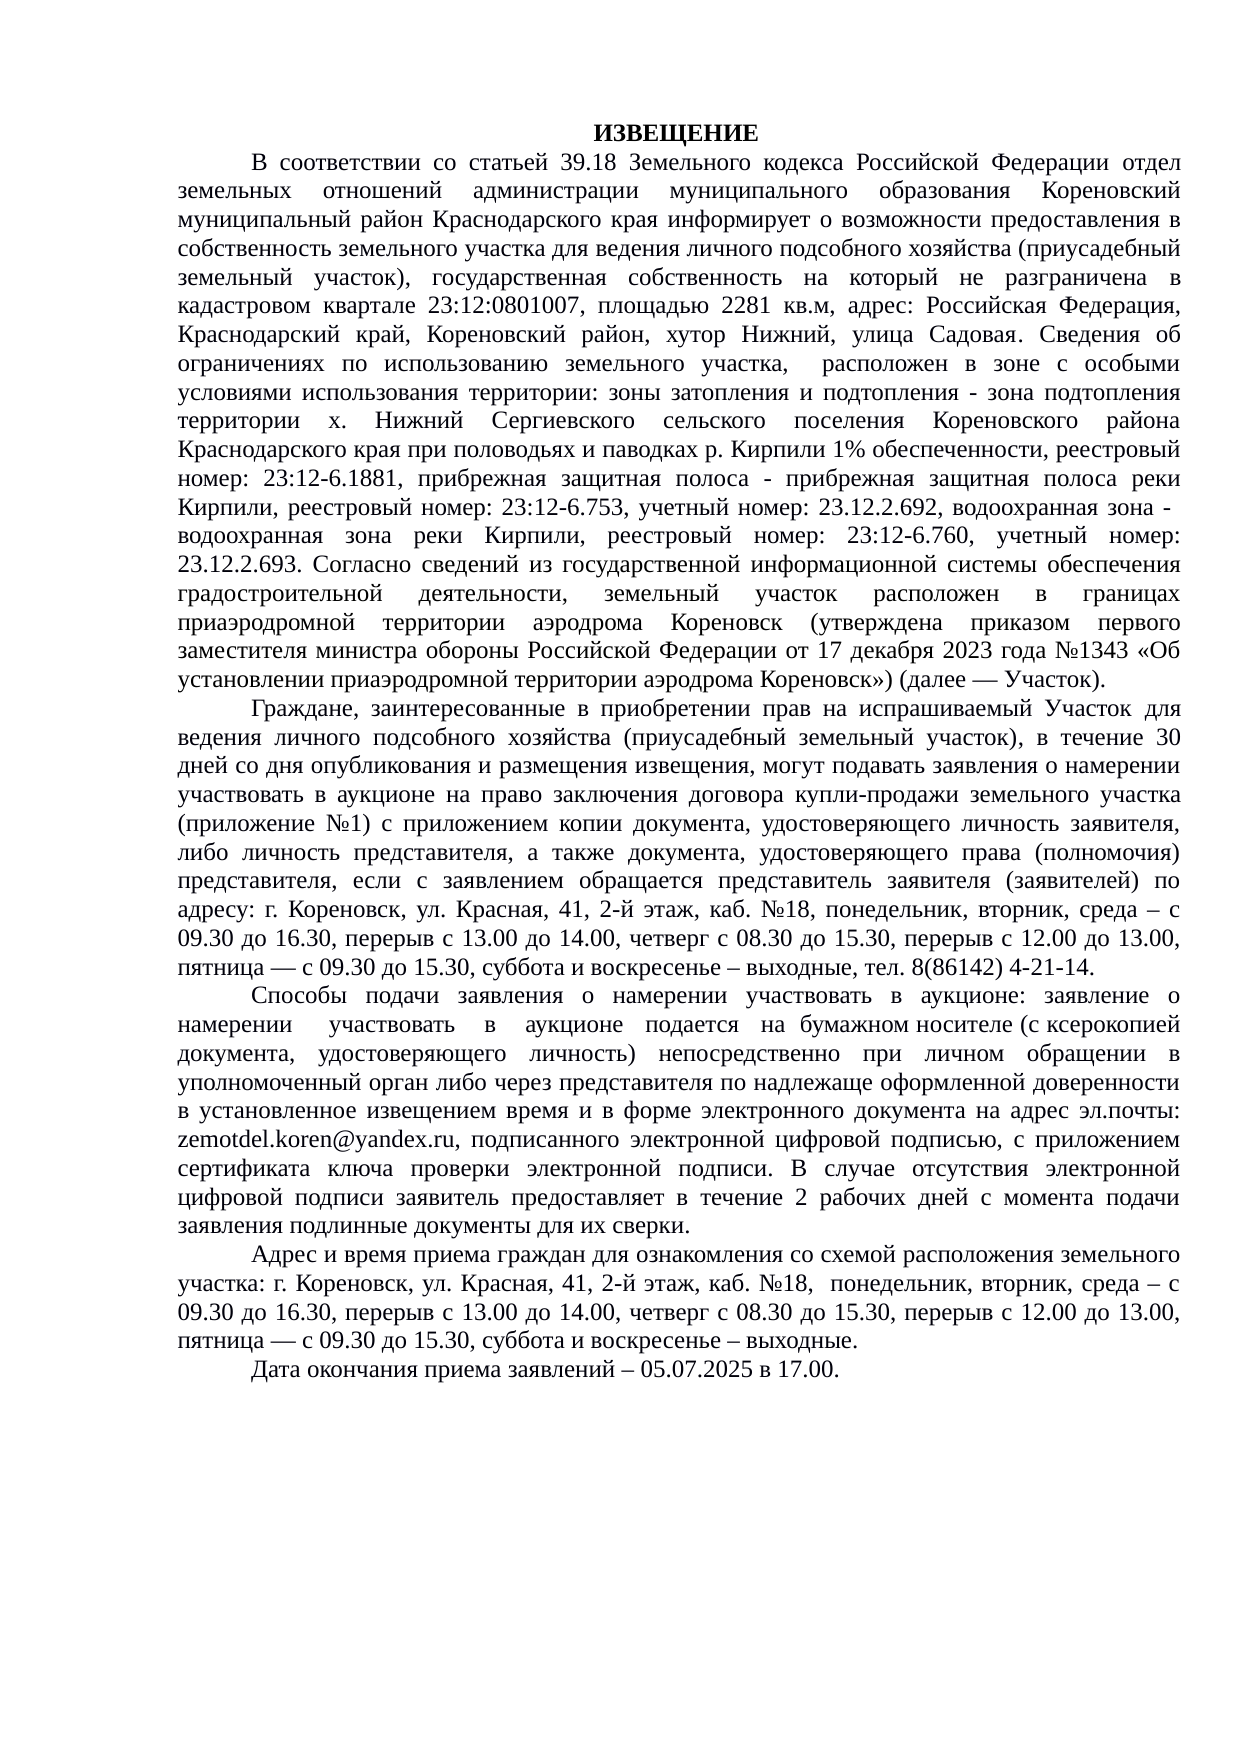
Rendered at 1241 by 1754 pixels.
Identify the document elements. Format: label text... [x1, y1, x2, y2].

text Дата окончания приема заявлений – 05.07.2025 в 17.00. [177, 1354, 1181, 1383]
text Граждане, заинтересованные в приобретении прав на испрашиваемый Участок для ведения личного подсобного хозяйства (приусадебный земельный участок), в течение 30 дней со дня опубликования и размещения извещения, могут подавать заявления о намерении участвовать в аукционе на право заключения договора купли-продажи земельного участка (приложение №1) с приложением копии документа, удостоверяющего личность заявителя, либо личность представителя, а также документа, удостоверяющего права (полномочия) представителя, если с заявлением обращается представитель заявителя (заявителей) по адресу: г. Кореновск, ул. Красная, 41, 2-й этаж, каб. №18, понедельник, вторник, среда – с 09.30 до 16.30, перерыв с 13.00 до 14.00, четверг с 08.30 до 15.30, перерыв с 12.00 до 13.00, пятница — с 09.30 до 15.30, суббота и воскресенье – выходные, тел. 8(86142) 4-21-14. [177, 693, 1181, 981]
text В соответствии со статьей 39.18 Земельного кодекса Российской Федерации отдел земельных отношений администрации муниципального образования Кореновский муниципальный район Краснодарского края информирует о возможности предоставления в собственность земельного участка для ведения личного подсобного хозяйства (приусадебный земельный участок), государственная собственность на который не разграничена в кадастровом квартале 23:12:0801007, площадью 2281 кв.м, адрес: Российская Федерация, Краснодарский край, Кореновский район, хутор Нижний, улица Садовая. Сведения об ограничениях по использованию земельного участка, расположен в зоне с особыми условиями использования территории: зоны затопления и подтопления - зона подтопления территории х. Нижний Сергиевского сельского поселения Кореновского района Краснодарского края при половодьях и паводках р. Кирпили 1% обеспеченности, реестровый номер: 23:12-6.1881, прибрежная защитная полоса - прибрежная защитная полоса реки Кирпили, реестровый номер: 23:12-6.753, учетный номер: 23.12.2.692, водоохранная зона - водоохранная зона реки Кирпили, реестровый номер: 23:12-6.760, учетный номер: 23.12.2.693. Согласно сведений из государственной информационной системы обеспечения градостроительной деятельности, земельный участок расположен в границах приаэродромной территории аэродрома Кореновск (утверждена приказом первого заместителя министра обороны Российской Федерации от 17 декабря 2023 года №1343 «Об установлении приаэродромной территории аэродрома Кореновск») (далее — Участок). [177, 147, 1181, 693]
text Способы подачи заявления о намерении участвовать в аукционе: заявление о намерении участвовать в аукционе подается на бумажном носителе (с ксерокопией документа, удостоверяющего личность) непосредственно при личном обращении в уполномоченный орган либо через представителя по надлежаще оформленной доверенности в установленное извещением время и в форме электронного документа на адрес эл.почты: zemotdel.koren@yandex.ru, подписанного электронной цифровой подписью, с приложением сертификата ключа проверки электронной подписи. В случае отсутствия электронной цифровой подписи заявитель предоставляет в течение 2 рабочих дней с момента подачи заявления подлинные документы для их сверки. [177, 981, 1181, 1239]
text ИЗВЕЩЕНИЕ [177, 118, 1181, 147]
text Адрес и время приема граждан для ознакомления со схемой расположения земельного участка: г. Кореновск, ул. Красная, 41, 2-й этаж, каб. №18, понедельник, вторник, среда – с 09.30 до 16.30, перерыв с 13.00 до 14.00, четверг с 08.30 до 15.30, перерыв с 12.00 до 13.00, пятница — с 09.30 до 15.30, суббота и воскресенье – выходные. [177, 1239, 1181, 1354]
